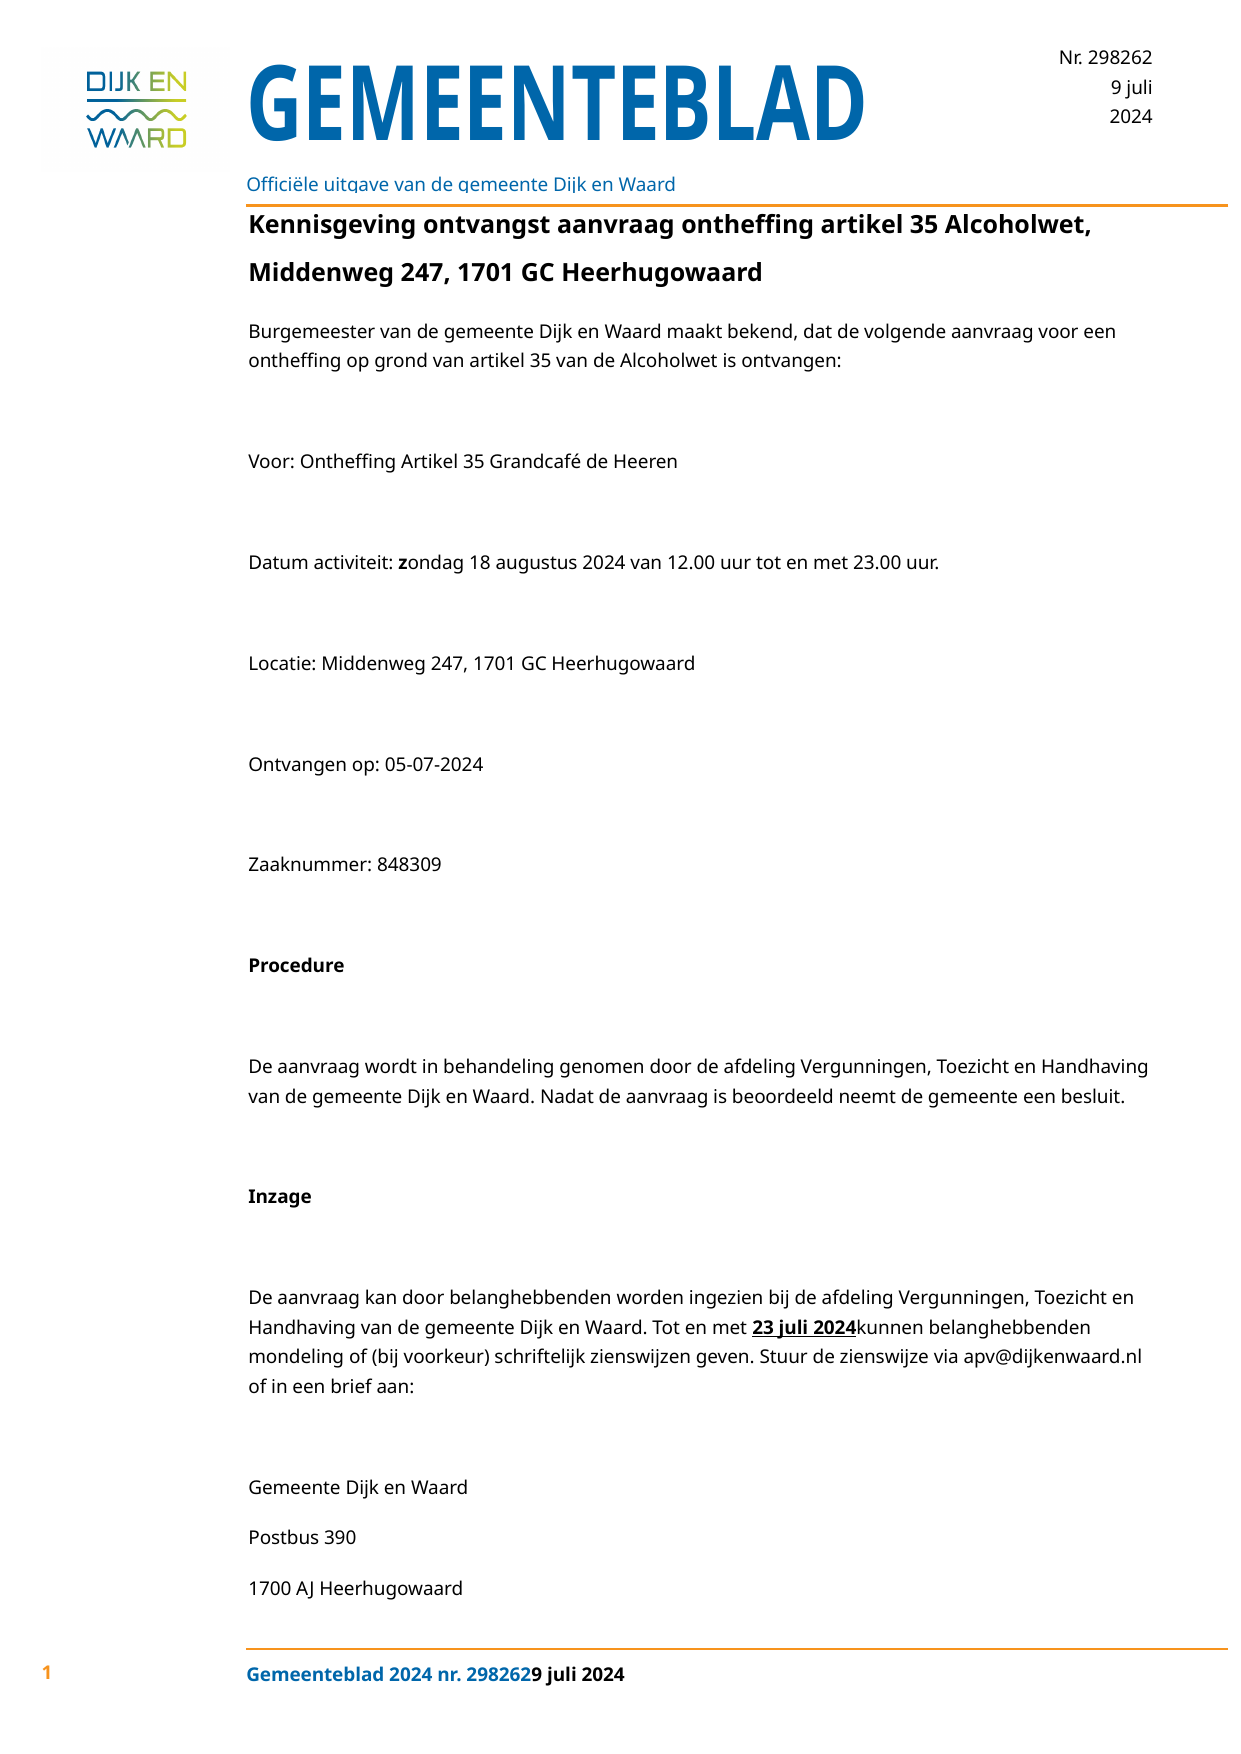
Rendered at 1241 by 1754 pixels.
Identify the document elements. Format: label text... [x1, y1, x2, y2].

text Voor: Ontheffing Artikel 35 Grandcafé de Heeren [248, 448, 1152, 474]
text 1700 AJ Heerhugowaard [248, 1575, 1152, 1601]
text Zaaknummer: 848309 [248, 852, 1152, 877]
text De aanvraag wordt in behandeling genomen door de afdeling Vergunningen, Toezicht en Handhaving van de gemeente Dijk en Waard. Nadat de aanvraag is beoordeeld neemt de gemeente een besluit. [248, 1053, 1152, 1109]
text Kennisgeving ontvangst aanvraag ontheffing artikel 35 Alcoholwet, Middenweg 247, 1701 GC Heerhugowaard [248, 207, 1152, 288]
text Datum activiteit: zondag 18 augustus 2024 van 12.00 uur tot en met 23.00 uur. [248, 549, 1152, 575]
text De aanvraag kan door belanghebbenden worden ingezien bij de afdeling Vergunningen, Toezicht en Handhaving van de gemeente Dijk en Waard. Tot en met 23 juli 2024kunnen belanghebbenden mondeling of (bij voorkeur) schriftelijk zienswijzen geven. Stuur de zienswijze via apv@dijkenwaard.nl of in een brief aan: [248, 1284, 1152, 1399]
text Burgemeester van de gemeente Dijk en Waard maakt bekend, dat de volgende aanvraag voor een ontheffing op grond van artikel 35 van de Alcoholwet is ontvangen: [248, 318, 1152, 373]
text Inzage [248, 1184, 1152, 1209]
text Postbus 390 [248, 1524, 1152, 1550]
text Ontvangen op: 05-07-2024 [248, 751, 1152, 777]
text Locatie: Middenweg 247, 1701 GC Heerhugowaard [248, 650, 1152, 676]
text Gemeente Dijk en Waard [248, 1474, 1152, 1500]
picture [41, 47, 231, 172]
text Procedure [248, 952, 1152, 978]
